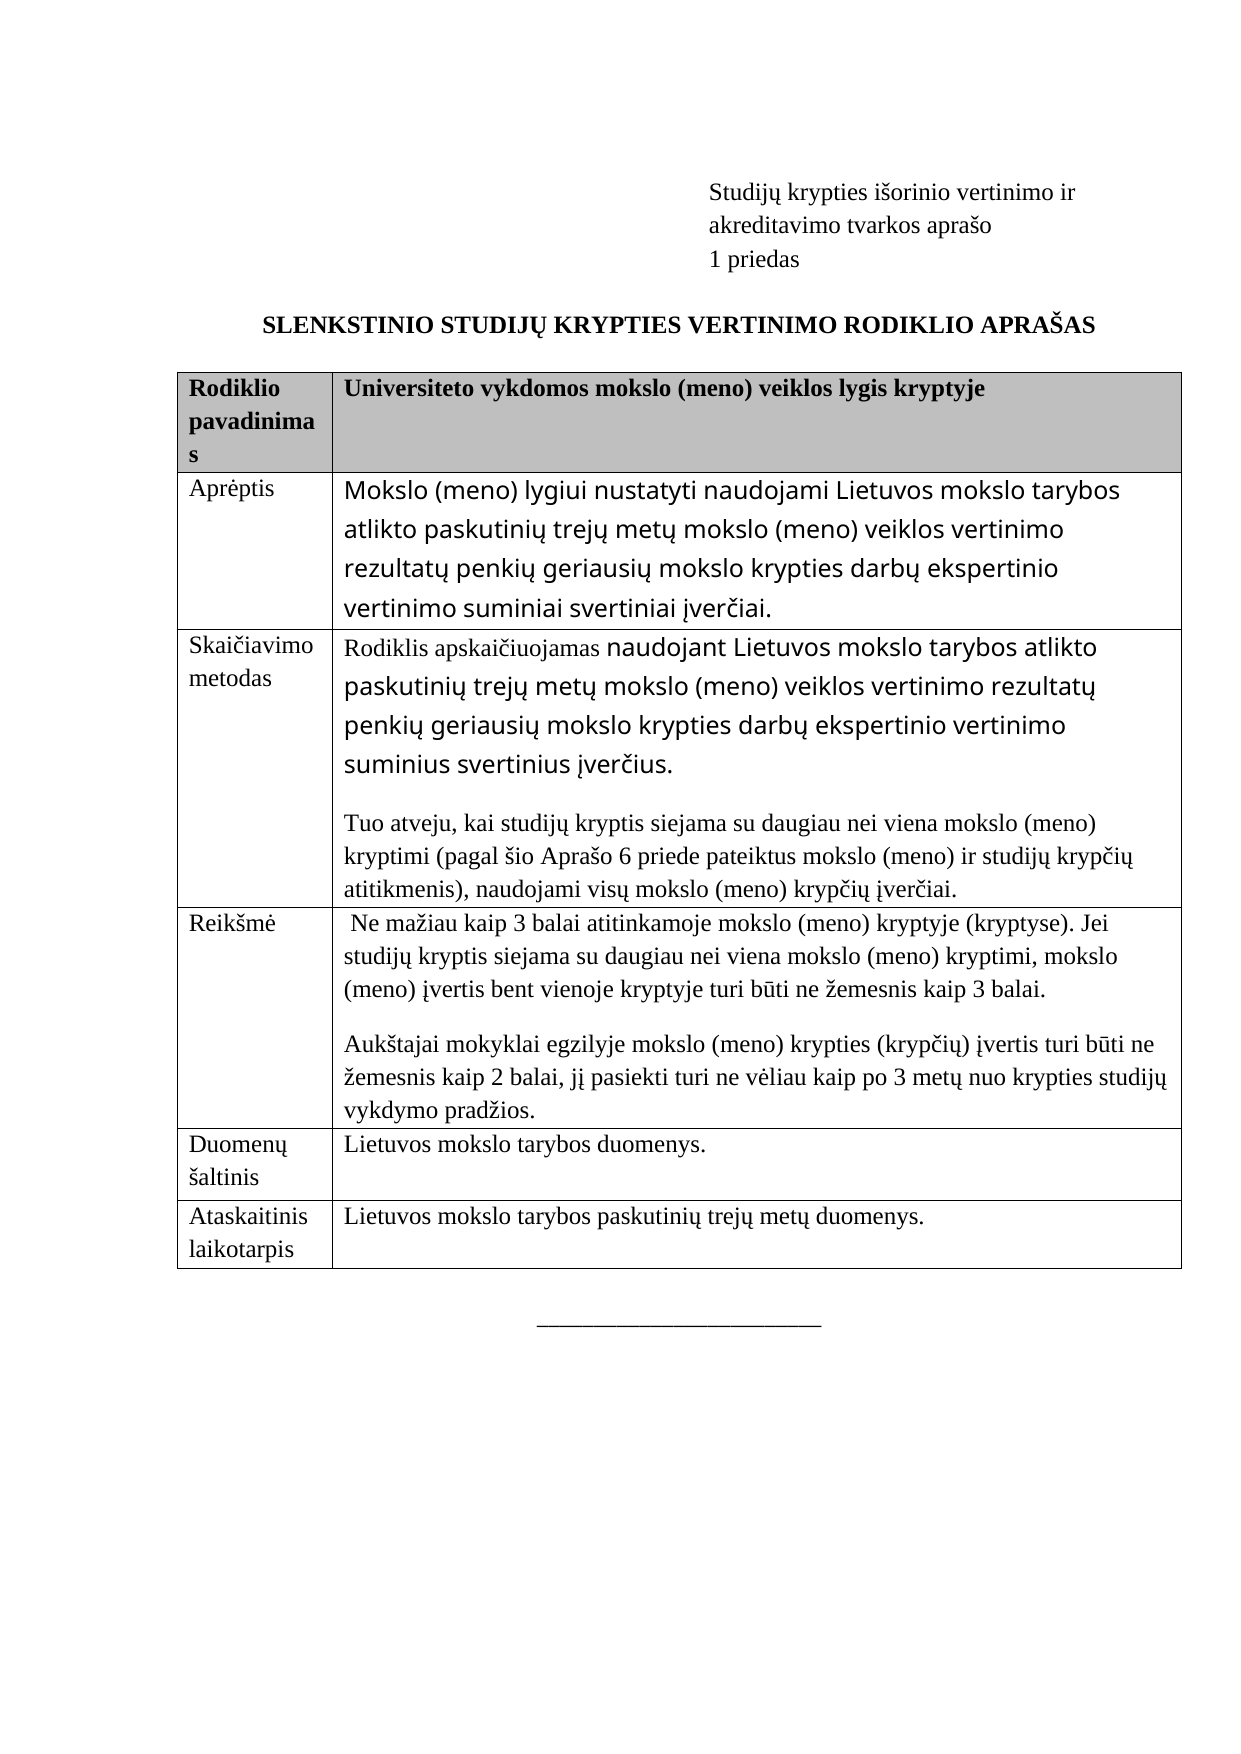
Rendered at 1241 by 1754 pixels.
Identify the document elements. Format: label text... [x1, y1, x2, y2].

table_cell Duomenų šaltinis [178, 1129, 332, 1200]
table_cell Ataskaitinis laikotarpis [178, 1201, 332, 1267]
table_cell Skaičiavimo metodas [178, 630, 332, 907]
text Studijų krypties išorinio vertinimo ir [177, 177, 1181, 206]
table_cell Reikšmė [178, 908, 332, 1128]
text _________________________ [177, 1302, 1181, 1330]
table_cell Ne mažiau kaip 3 balai atitinkamoje mokslo (meno) kryptyje (kryptyse). Jei studijų kryptis siejama su daugiau nei viena mokslo (meno) kryptimi, mokslo (meno) įvertis bent vienoje kryptyje turi būti ne žemesnis kaip 3 balai. Aukštajai mokyklai egzilyje mokslo (meno) krypties (krypčių) įvertis turi būti ne žemesnis kaip 2 balai, jį pasiekti turi ne vėliau kaip po 3 metų nuo krypties studijų vykdymo pradžios. [333, 908, 1181, 1128]
table_cell Lietuvos mokslo tarybos duomenys. [333, 1129, 1181, 1200]
table_cell Mokslo (meno) lygiui nustatyti naudojami Lietuvos mokslo tarybos atlikto paskutinių trejų metų mokslo (meno) veiklos vertinimo rezultatų penkių geriausių mokslo krypties darbų ekspertinio vertinimo suminiai svertiniai įverčiai. [333, 473, 1181, 629]
table_cell Rodiklis apskaičiuojamas naudojant Lietuvos mokslo tarybos atlikto paskutinių trejų metų mokslo (meno) veiklos vertinimo rezultatų penkių geriausių mokslo krypties darbų ekspertinio vertinimo suminius svertinius įverčius. Tuo atveju, kai studijų kryptis siejama su daugiau nei viena mokslo (meno) kryptimi (pagal šio Aprašo 6 priede pateiktus mokslo (meno) ir studijų krypčių atitikmenis), naudojami visų mokslo (meno) krypčių įverčiai. [333, 630, 1181, 907]
table_cell Aprėptis [178, 473, 332, 629]
text SLENKSTINIO STUDIJŲ KRYPTIES VERTINIMO RODIKLIO APRAŠAS [177, 311, 1181, 339]
text 1 priedas [177, 244, 1181, 273]
text akreditavimo tvarkos aprašo [177, 211, 1181, 239]
table_cell Lietuvos mokslo tarybos paskutinių trejų metų duomenys. [333, 1201, 1181, 1267]
table_header Universiteto vykdomos mokslo (meno) veiklos lygis kryptyje [333, 373, 1181, 472]
table_header Rodiklio pavadinimas [178, 373, 332, 472]
